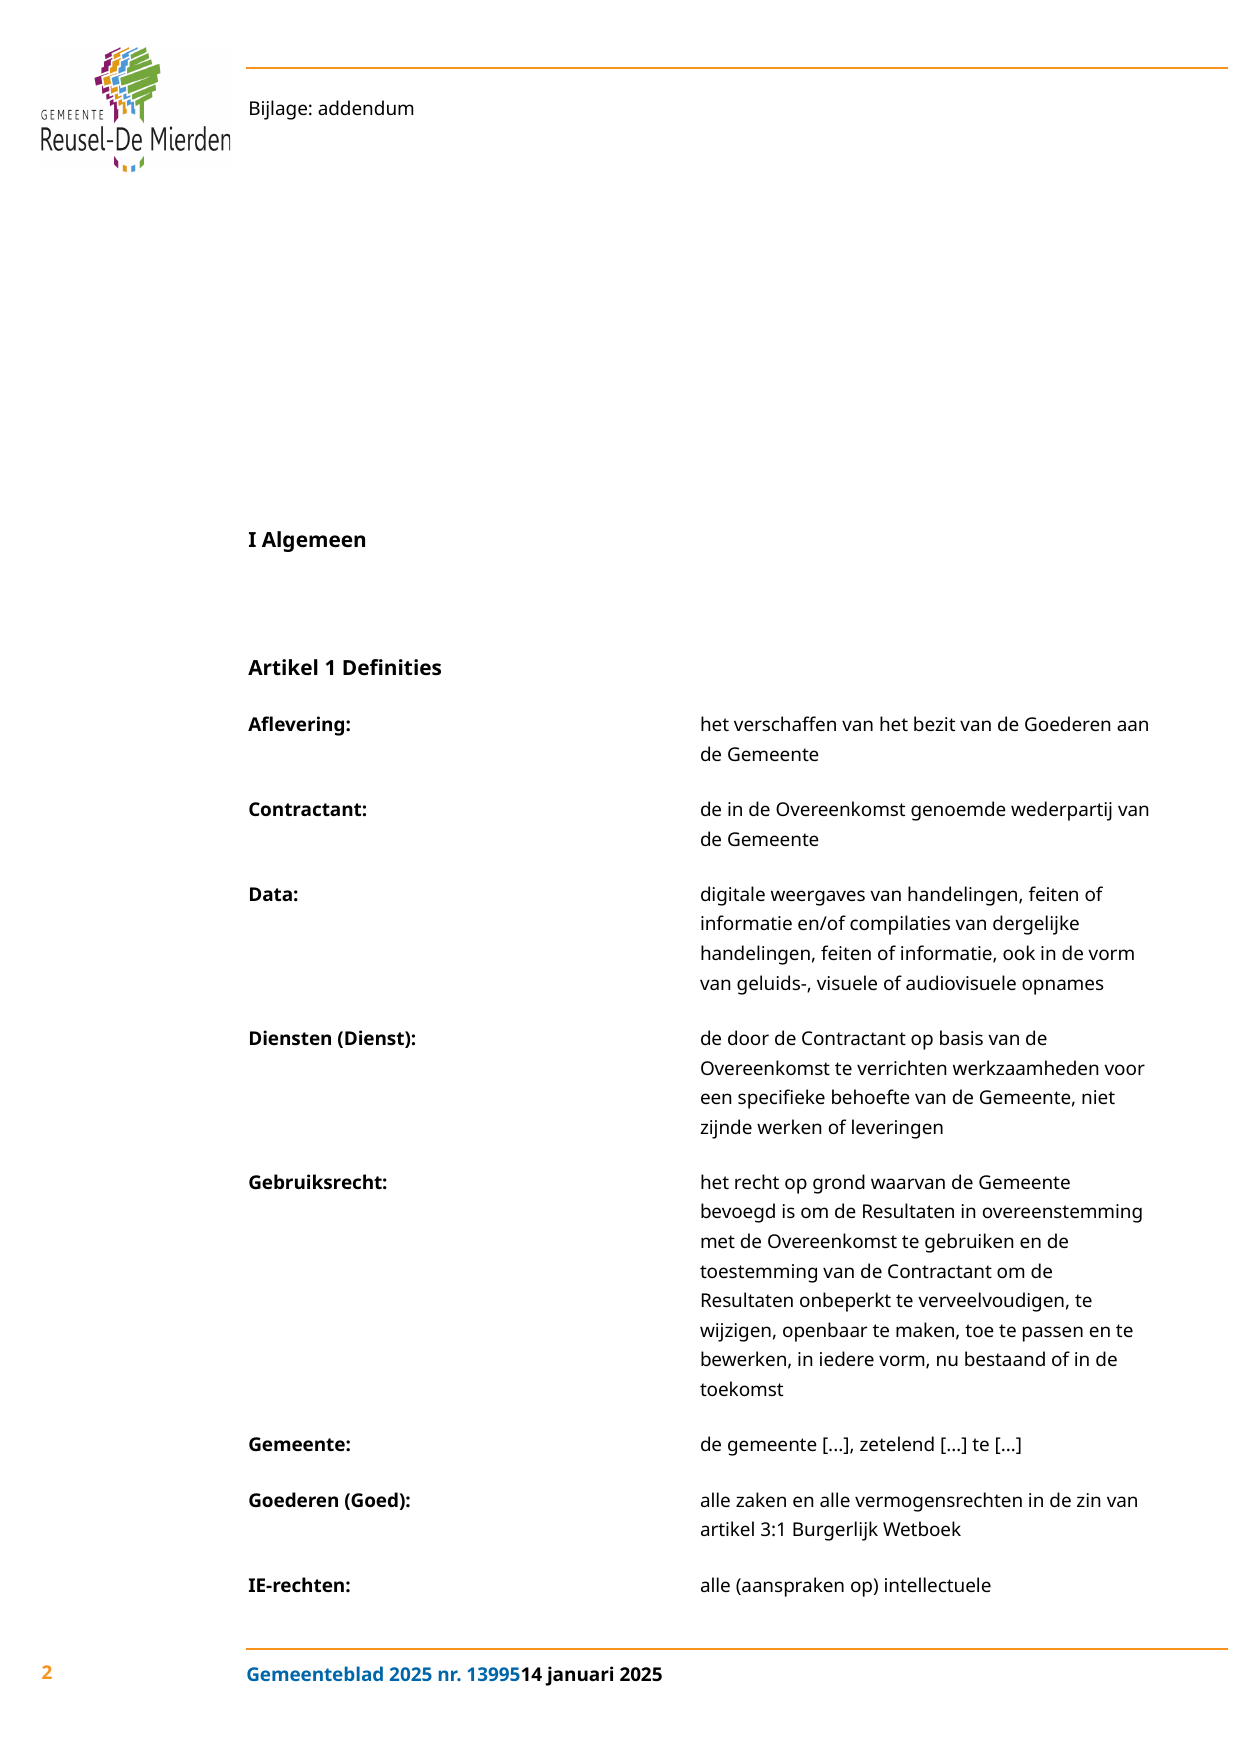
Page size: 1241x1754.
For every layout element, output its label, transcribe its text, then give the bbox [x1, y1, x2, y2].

picture [41, 47, 231, 172]
table_cell Contractant: [248, 796, 700, 881]
table_header het verschaffen van het bezit van de Goederen aan de Gemeente [700, 711, 1152, 796]
table_header Aflevering: [248, 711, 700, 796]
table_cell Gebruiksrecht: [248, 1169, 700, 1432]
table_cell alle (aanspraken op) intellectuele [700, 1572, 1152, 1597]
table_cell de in de Overeenkomst genoemde wederpartij van de Gemeente [700, 796, 1152, 881]
table_cell alle zaken en alle vermogensrechten in de zin van artikel 3:1 Burgerlijk Wetboek [700, 1487, 1152, 1572]
table_cell het recht op grond waarvan de Gemeente bevoegd is om de Resultaten in overeenstemming met de Overeenkomst te gebruiken en de toestemming van de Contractant om de Resultaten onbeperkt te verveelvoudigen, te wijzigen, openbaar te maken, toe te passen en te bewerken, in iedere vorm, nu bestaand of in de toekomst [700, 1169, 1152, 1432]
table_cell digitale weergaves van handelingen, feiten of informatie en/of compilaties van dergelijke handelingen, feiten of informatie, ook in de vorm van geluids-, visuele of audiovisuele opnames [700, 881, 1152, 1025]
table_cell IE-rechten: [248, 1572, 700, 1597]
table_cell Goederen (Goed): [248, 1487, 700, 1572]
text Bijlage: addendum [248, 95, 1152, 121]
text Artikel 1 Definities [248, 653, 1152, 682]
table_cell de door de Contractant op basis van de Overeenkomst te verrichten werkzaamheden voor een specifieke behoefte van de Gemeente, niet zijnde werken of leveringen [700, 1025, 1152, 1169]
table_cell Data: [248, 881, 700, 1025]
table_cell Gemeente: [248, 1432, 700, 1487]
table_cell de gemeente [...], zetelend […] te […] [700, 1432, 1152, 1487]
table_cell Diensten (Dienst): [248, 1025, 700, 1169]
text I Algemeen [248, 525, 1152, 553]
